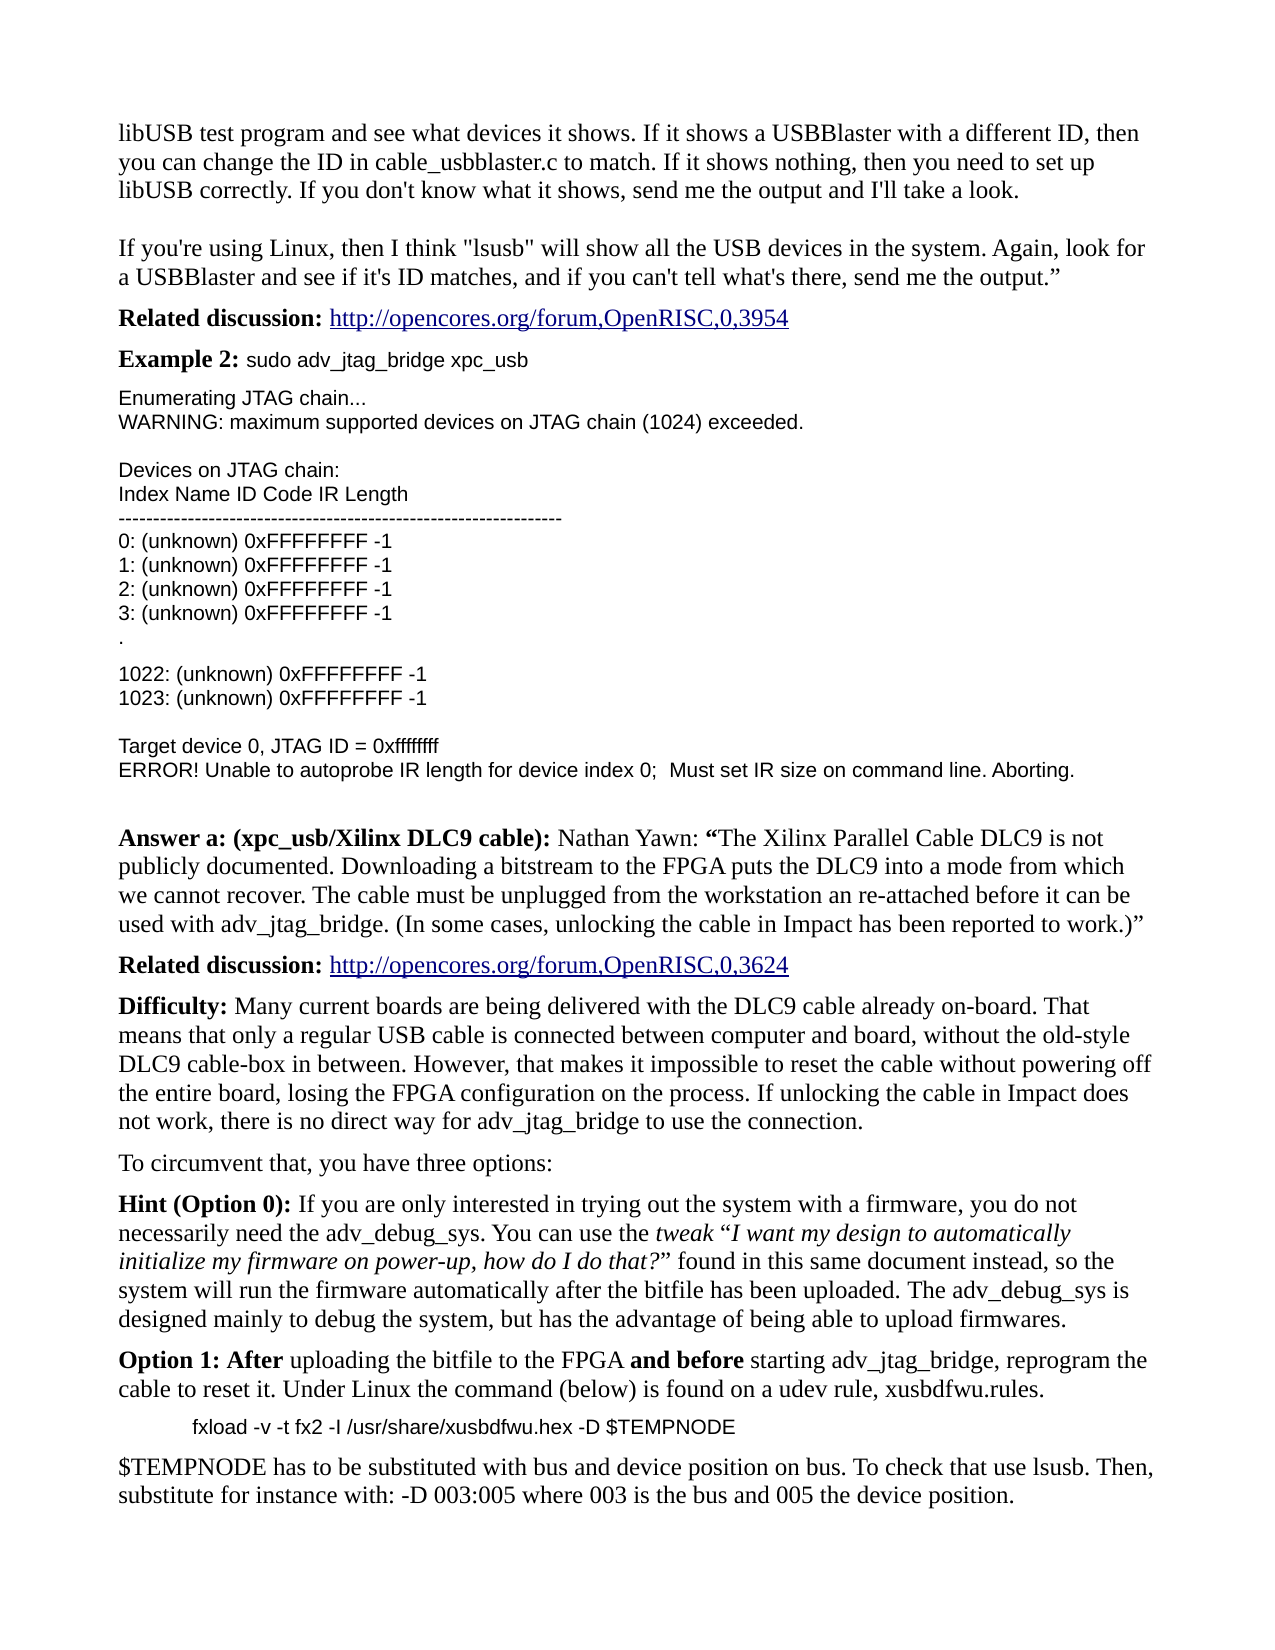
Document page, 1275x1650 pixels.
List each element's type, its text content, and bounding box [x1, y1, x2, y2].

text Example 2: sudo adv_jtag_bridge xpc_usb [118, 344, 1157, 373]
text 1023: (unknown) 0xFFFFFFFF -1 [118, 686, 1157, 709]
text Enumerating JTAG chain... WARNING: maximum supported devices on JTAG chain (1024) exceeded. Devices on JTAG chain: Index Name ID Code IR Length ---------------------------------------------------------------- 0: (unknown) 0xFFFFFFFF -1 1: (unknown) 0xFFFFFFFF -1 2: (unknown) 0xFFFFFFFF -1 3: (unknown) 0xFFFFFFFF -1 . [118, 386, 1157, 649]
text libUSB test program and see what devices it shows. If it shows a USBBlaster with a different ID, then you can change the ID in cable_usbblaster.c to match. If it shows nothing, then you need to set up libUSB correctly. If you don't know what it shows, send me the output and I'll take a look. If you're using Linux, then I think "lsusb" will show all the USB devices in the system. Again, look for a USBBlaster and see if it's ID matches, and if you can't tell what's there, send me the output.” [118, 118, 1157, 291]
text Hint (Option 0): If you are only interested in trying out the system with a firmware, you do not necessarily need the adv_debug_sys. You can use the tweak “I want my design to automatically initialize my firmware on power-up, how do I do that?” found in this same document instead, so the system will run the firmware automatically after the bitfile has been uploaded. The adv_debug_sys is designed mainly to debug the system, but has the advantage of being able to upload firmwares. [118, 1189, 1157, 1333]
text fxload -v -t fx2 -I /usr/share/xusbdfwu.hex -D $TEMPNODE [118, 1415, 1157, 1439]
text Answer a: (xpc_usb/Xilinx DLC9 cable): Nathan Yawn: “The Xilinx Parallel Cable DLC9 is not publicly documented. Downloading a bitstream to the FPGA puts the DLC9 into a mode from which we cannot recover. The cable must be unplugged from the workstation an re-attached before it can be used with adv_jtag_bridge. (In some cases, unlocking the cable in Impact has been reported to work.)” [118, 823, 1157, 938]
text Option 1: After uploading the bitfile to the FPGA and before starting adv_jtag_bridge, reprogram the cable to reset it. Under Linux the command (below) is found on a udev rule, xusbdfwu.rules. [118, 1345, 1157, 1403]
text Target device 0, JTAG ID = 0xffffffff [118, 733, 1157, 757]
text 1022: (unknown) 0xFFFFFFFF -1 [118, 662, 1157, 686]
text Difficulty: Many current boards are being delivered with the DLC9 cable already on-board. That means that only a regular USB cable is connected between computer and board, without the old-style DLC9 cable-box in between. However, that makes it impossible to reset the cable without powering off the entire board, losing the FPGA configuration on the process. If unlocking the cable in Impact does not work, there is no direct way for adv_jtag_bridge to use the connection. [118, 991, 1157, 1135]
text $TEMPNODE has to be substituted with bus and device position on bus. To check that use lsusb. Then, substitute for instance with: -D 003:005 where 003 is the bus and 005 the device position. [118, 1452, 1157, 1509]
text ERROR! Unable to autoprobe IR length for device index 0; Must set IR size on command line. Aborting. [118, 757, 1157, 781]
text To circumvent that, you have three options: [118, 1148, 1157, 1176]
text Related discussion: http://opencores.org/forum,OpenRISC,0,3954 [118, 303, 1157, 332]
text Related discussion: http://opencores.org/forum,OpenRISC,0,3624 [118, 950, 1157, 979]
